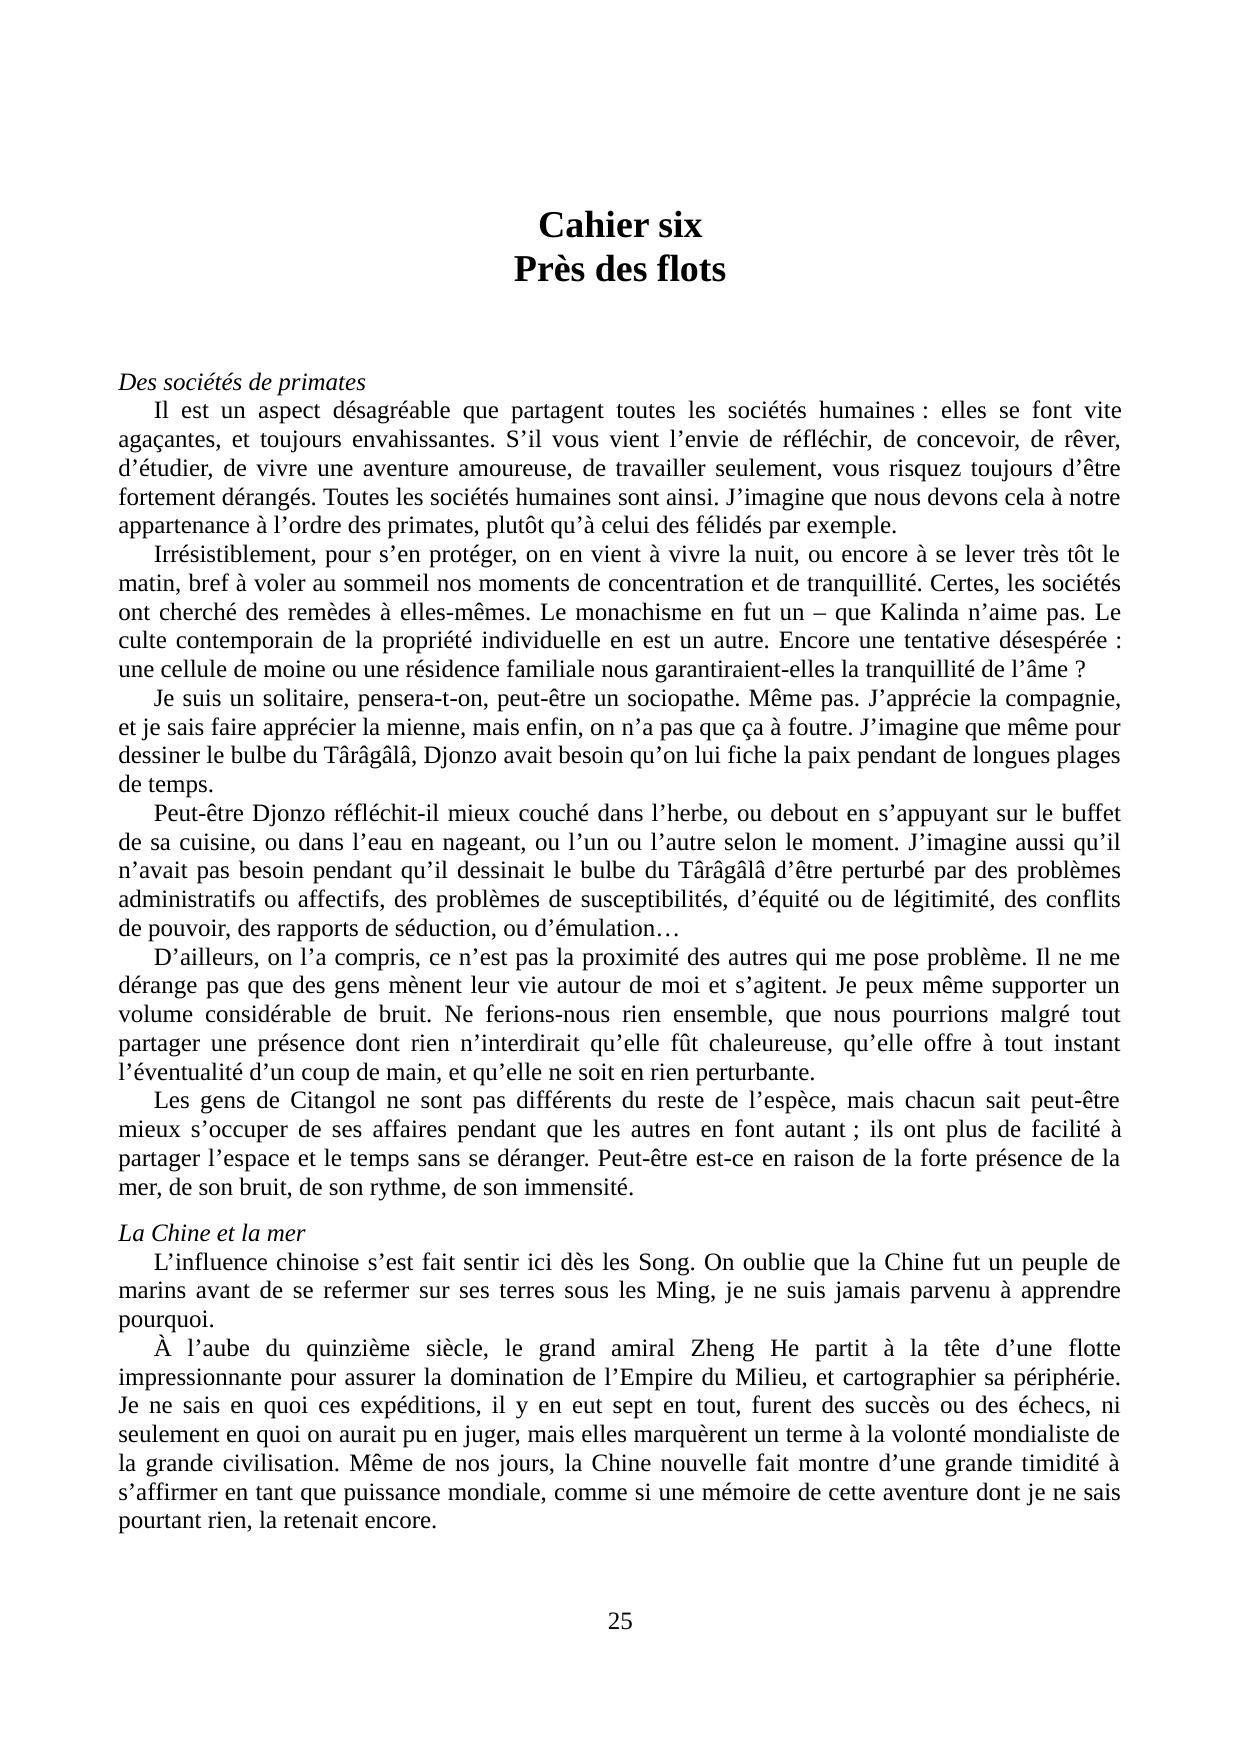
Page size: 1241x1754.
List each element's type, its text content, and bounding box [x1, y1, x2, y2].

subtitle Des sociétés de primates [118, 367, 1122, 395]
text À l’aube du quinzième siècle, le grand amiral Zheng He partit à la tête d’une flotte impressionnante pour assurer la domination de l’Empire du Milieu, et cartographier sa périphérie. Je ne sais en quoi ces expéditions, il y en eut sept en tout, furent des succès ou des échecs, ni seulement en quoi on aurait pu en juger, mais elles marquèrent un terme à la volonté mondialiste de la grande civilisation. Même de nos jours, la Chine nouvelle fait montre d’une grande timidité à s’affirmer en tant que puissance mondiale, comme si une mémoire de cette aventure dont je ne sais pourtant rien, la retenait encore. [118, 1333, 1122, 1534]
text Peut-être Djonzo réfléchit-il mieux couché dans l’herbe, ou debout en s’appuyant sur le buffet de sa cuisine, ou dans l’eau en nageant, ou l’un ou l’autre selon le moment. J’imagine aussi qu’il n’avait pas besoin pendant qu’il dessinait le bulbe du Târâgâlâ d’être perturbé par des problèmes administratifs ou affectifs, des problèmes de susceptibilités, d’équité ou de légitimité, des conflits de pouvoir, des rapports de séduction, ou d’émulation… [118, 798, 1122, 942]
subtitle Cahier six Près des flots [118, 202, 1122, 289]
subtitle La Chine et la mer [118, 1218, 1122, 1247]
text Il est un aspect désagréable que partagent toutes les sociétés humaines : elles se font vite agaçantes, et toujours envahissantes. S’il vous vient l’envie de réfléchir, de concevoir, de rêver, d’étudier, de vivre une aventure amoureuse, de travailler seulement, vous risquez toujours d’être fortement dérangés. Toutes les sociétés humaines sont ainsi. J’imagine que nous devons cela à notre appartenance à l’ordre des primates, plutôt qu’à celui des félidés par exemple. [118, 395, 1122, 539]
text Irrésistiblement, pour s’en protéger, on en vient à vivre la nuit, ou encore à se lever très tôt le matin, bref à voler au sommeil nos moments de concentration et de tranquillité. Certes, les sociétés ont cherché des remèdes à elles-mêmes. Le monachisme en fut un – que Kalinda n’aime pas. Le culte contemporain de la propriété individuelle en est un autre. Encore une tentative désespérée : une cellule de moine ou une résidence familiale nous garantiraient-elles la tranquillité de l’âme ? [118, 539, 1122, 683]
text Je suis un solitaire, pensera-t-on, peut-être un sociopathe. Même pas. J’apprécie la compagnie, et je sais faire apprécier la mienne, mais enfin, on n’a pas que ça à foutre. J’imagine que même pour dessiner le bulbe du Târâgâlâ, Djonzo avait besoin qu’on lui fiche la paix pendant de longues plages de temps. [118, 683, 1122, 798]
text L’influence chinoise s’est fait sentir ici dès les Song. On oublie que la Chine fut un peuple de marins avant de se refermer sur ses terres sous les Ming, je ne suis jamais parvenu à apprendre pourquoi. [118, 1247, 1122, 1333]
text D’ailleurs, on l’a compris, ce n’est pas la proximité des autres qui me pose problème. Il ne me dérange pas que des gens mènent leur vie autour de moi et s’agitent. Je peux même supporter un volume considérable de bruit. Ne ferions-nous rien ensemble, que nous pourrions malgré tout partager une présence dont rien n’interdirait qu’elle fût chaleureuse, qu’elle offre à tout instant l’éventualité d’un coup de main, et qu’elle ne soit en rien perturbante. [118, 942, 1122, 1085]
text Les gens de Citangol ne sont pas différents du reste de l’espèce, mais chacun sait peut-être mieux s’occuper de ses affaires pendant que les autres en font autant ; ils ont plus de facilité à partager l’espace et le temps sans se déranger. Peut-être est-ce en raison de la forte présence de la mer, de son bruit, de son rythme, de son immensité. [118, 1085, 1122, 1200]
